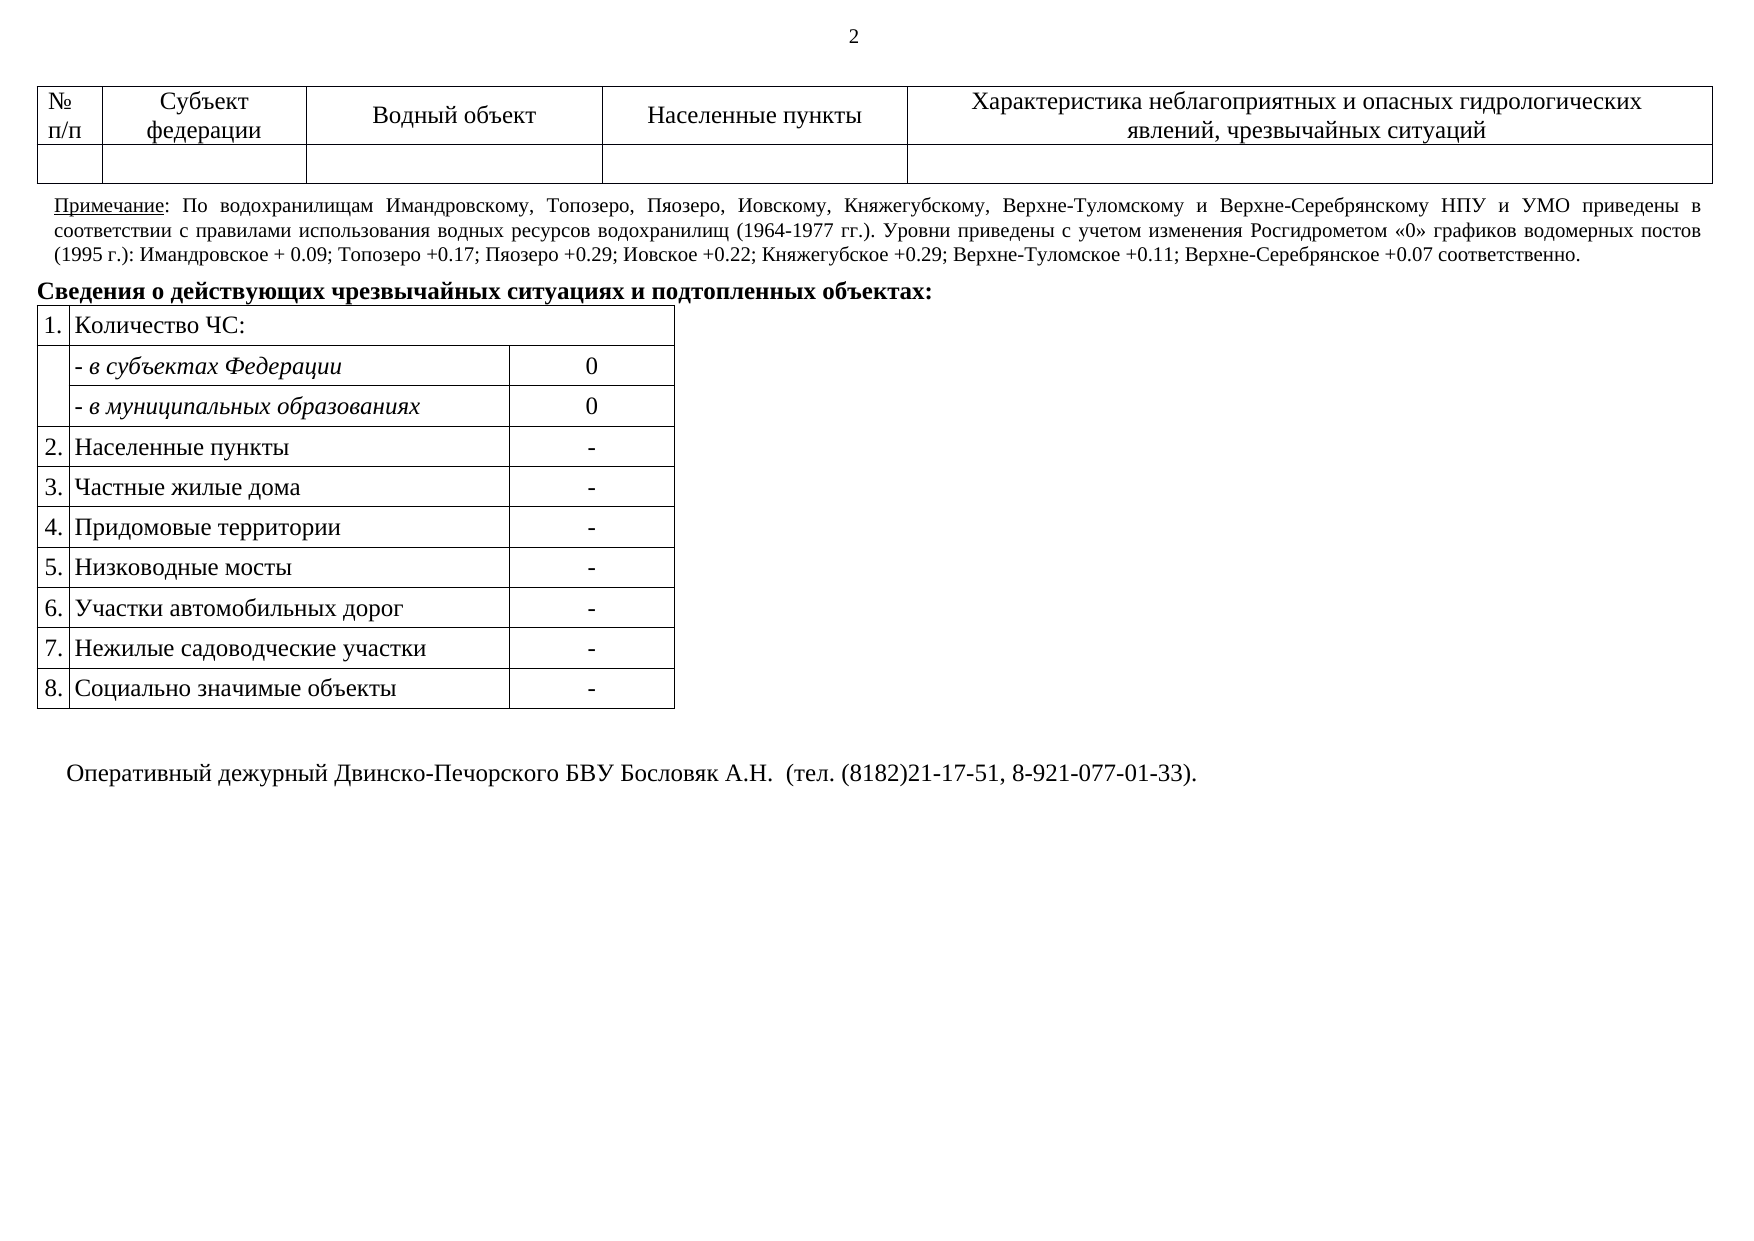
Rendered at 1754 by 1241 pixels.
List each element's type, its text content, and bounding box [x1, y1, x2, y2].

text Сведения о действующих чрезвычайных ситуациях и подтопленных объектах: [37, 276, 1713, 305]
table_cell 8. [38, 669, 69, 708]
table_cell Придомовые территории [70, 507, 509, 547]
table_header 1. [38, 306, 69, 345]
table_cell 0 [510, 386, 674, 426]
table_cell 4. [38, 507, 69, 547]
table_header Характеристика неблагоприятных и опасных гидрологических явлений, чрезвычайных ситуаций [908, 87, 1712, 144]
table_cell 5. [38, 548, 69, 587]
table_cell 2. [38, 427, 69, 466]
table_cell [307, 145, 602, 183]
table_cell [603, 145, 907, 183]
table_cell [103, 145, 306, 183]
table_cell - [510, 628, 674, 668]
table_cell [38, 346, 69, 426]
table_cell Населенные пункты [70, 427, 509, 466]
table_header Водный объект [307, 87, 602, 144]
table_cell Низководные мосты [70, 548, 509, 587]
table_cell - [510, 588, 674, 627]
table_cell Социально значимые объекты [70, 669, 509, 708]
text Оперативный дежурный Двинско-Печорского БВУ Бословяк А.Н. (тел. (8182)21-17-51, 8-921-077-01-33). [66, 758, 1713, 786]
table_cell - [510, 669, 674, 708]
table_cell - в муниципальных образованиях [70, 386, 509, 426]
table_header Населенные пункты [603, 87, 907, 144]
table_cell - [510, 467, 674, 506]
table_cell Участки автомобильных дорог [70, 588, 509, 627]
table_header Количество ЧС: [70, 306, 674, 345]
table_cell - в субъектах Федерации [70, 346, 509, 385]
table_cell - [510, 548, 674, 587]
table_cell 3. [38, 467, 69, 506]
table_header Субъект федерации [103, 87, 306, 144]
table_cell 7. [38, 628, 69, 668]
table_cell Частные жилые дома [70, 467, 509, 506]
table_cell - [510, 507, 674, 547]
table_cell [38, 145, 102, 183]
table_header № п/п [38, 87, 102, 144]
table_cell - [510, 427, 674, 466]
table_cell 0 [510, 346, 674, 385]
text Примечание: По водохранилищам Имандровскому, Топозеро, Пяозеро, Иовскому, Княжегубскому, Верхне-Туломскому и Верхне-Серебрянскому НПУ и УМО приведены в соответствии с правилами использования водных ресурсов водохранилищ (1964-1977 гг.). Уровни приведены с учетом изменения Росгидрометом «0» графиков водомерных постов (1995 г.): Имандровское + 0.09; Топозеро +0.17; Пяозеро +0.29; Иовское +0.22; Княжегубское +0.29; Верхне-Туломское +0.11; Верхне-Серебрянское +0.07 соответственно. [54, 193, 1703, 266]
table_cell Нежилые садоводческие участки [70, 628, 509, 668]
table_cell 6. [38, 588, 69, 627]
table_cell [908, 145, 1712, 183]
